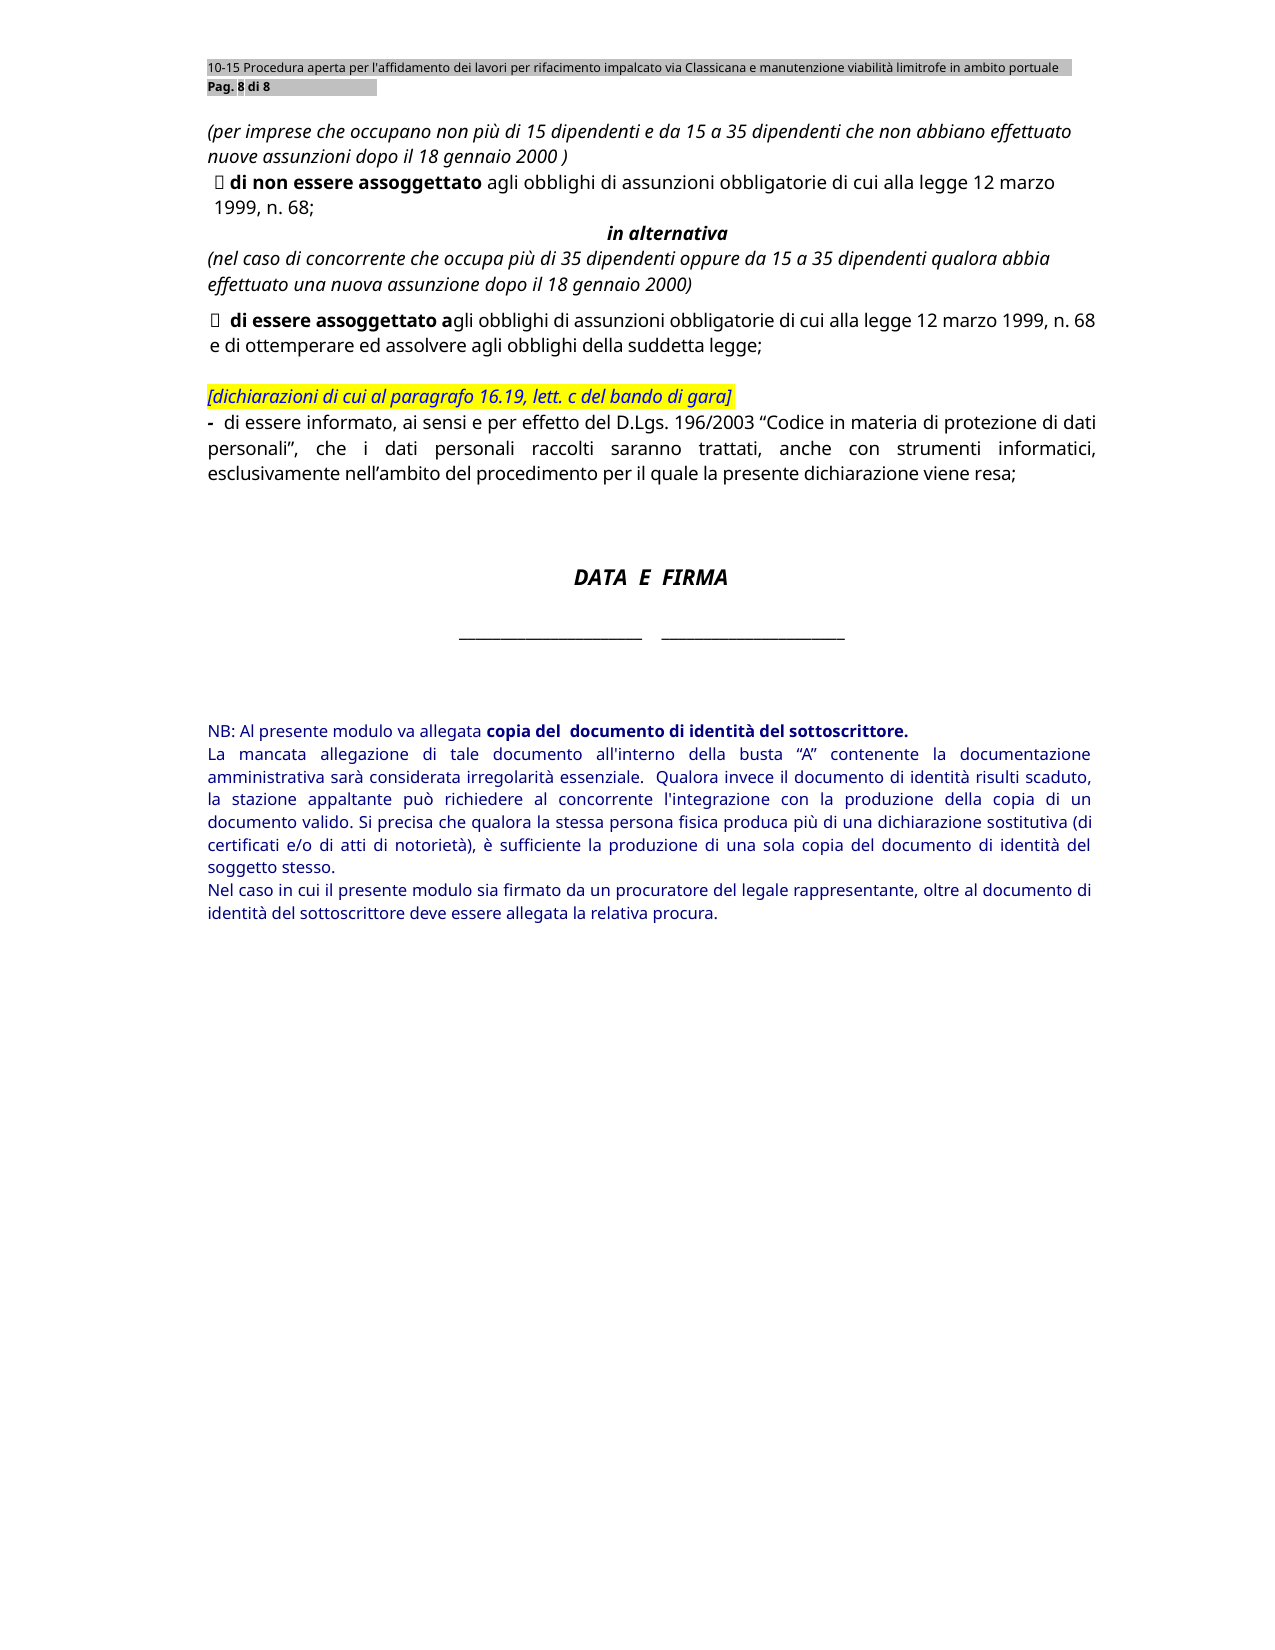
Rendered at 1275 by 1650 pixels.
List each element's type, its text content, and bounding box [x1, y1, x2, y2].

text DATA E FIRMA [207, 562, 1097, 592]
text La mancata allegazione di tale documento all'interno della busta “A” contenente la documentazione amministrativa sarà considerata irregolarità essenziale. Qualora invece il documento di identità risulti scaduto, la stazione appaltante può richiedere al concorrente l'integrazione con la produzione della copia di un documento valido. Si precisa che qualora la stessa persona fisica produca più di una dichiarazione sostitutiva (di certificati e/o di atti di notorietà), è sufficiente la produzione di una sola copia del documento di identità del soggetto stesso. [207, 742, 1093, 879]
text [dichiarazioni di cui al paragrafo 16.19, lett. c del bando di gara] [207, 384, 1097, 409]
text in alternativa [245, 220, 1097, 246]
list  di non essere assoggettato agli obblighi di assunzioni obbligatorie di cui alla legge 12 marzo 1999, n. 68; [213, 169, 1097, 220]
text (per imprese che occupano non più di 15 dipendenti e da 15 a 35 dipendenti che non abbiano effettuato nuove assunzioni dopo il 18 gennaio 2000 ) [207, 118, 1097, 169]
text ______________________ ______________________ [207, 618, 1097, 643]
text NB: Al presente modulo va allegata copia del documento di identità del sottoscrittore. [207, 720, 1093, 742]
text (nel caso di concorrente che occupa più di 35 dipendenti oppure da 15 a 35 dipendenti qualora abbia effettuato una nuova assunzione dopo il 18 gennaio 2000) [207, 246, 1097, 297]
text Nel caso in cui il presente modulo sia firmato da un procuratore del legale rappresentante, oltre al documento di identità del sottoscrittore deve essere allegata la relativa procura. [207, 879, 1093, 924]
list  di essere assoggettato agli obblighi di assunzioni obbligatorie di cui alla legge 12 marzo 1999, n. 68 e di ottemperare ed assolvere agli obblighi della suddetta legge; [209, 307, 1097, 358]
text - di essere informato, ai sensi e per effetto del D.Lgs. 196/2003 “Codice in materia di protezione di dati personali”, che i dati personali raccolti saranno trattati, anche con strumenti informatici, esclusivamente nell’ambito del procedimento per il quale la presente dichiarazione viene resa; [207, 409, 1097, 486]
